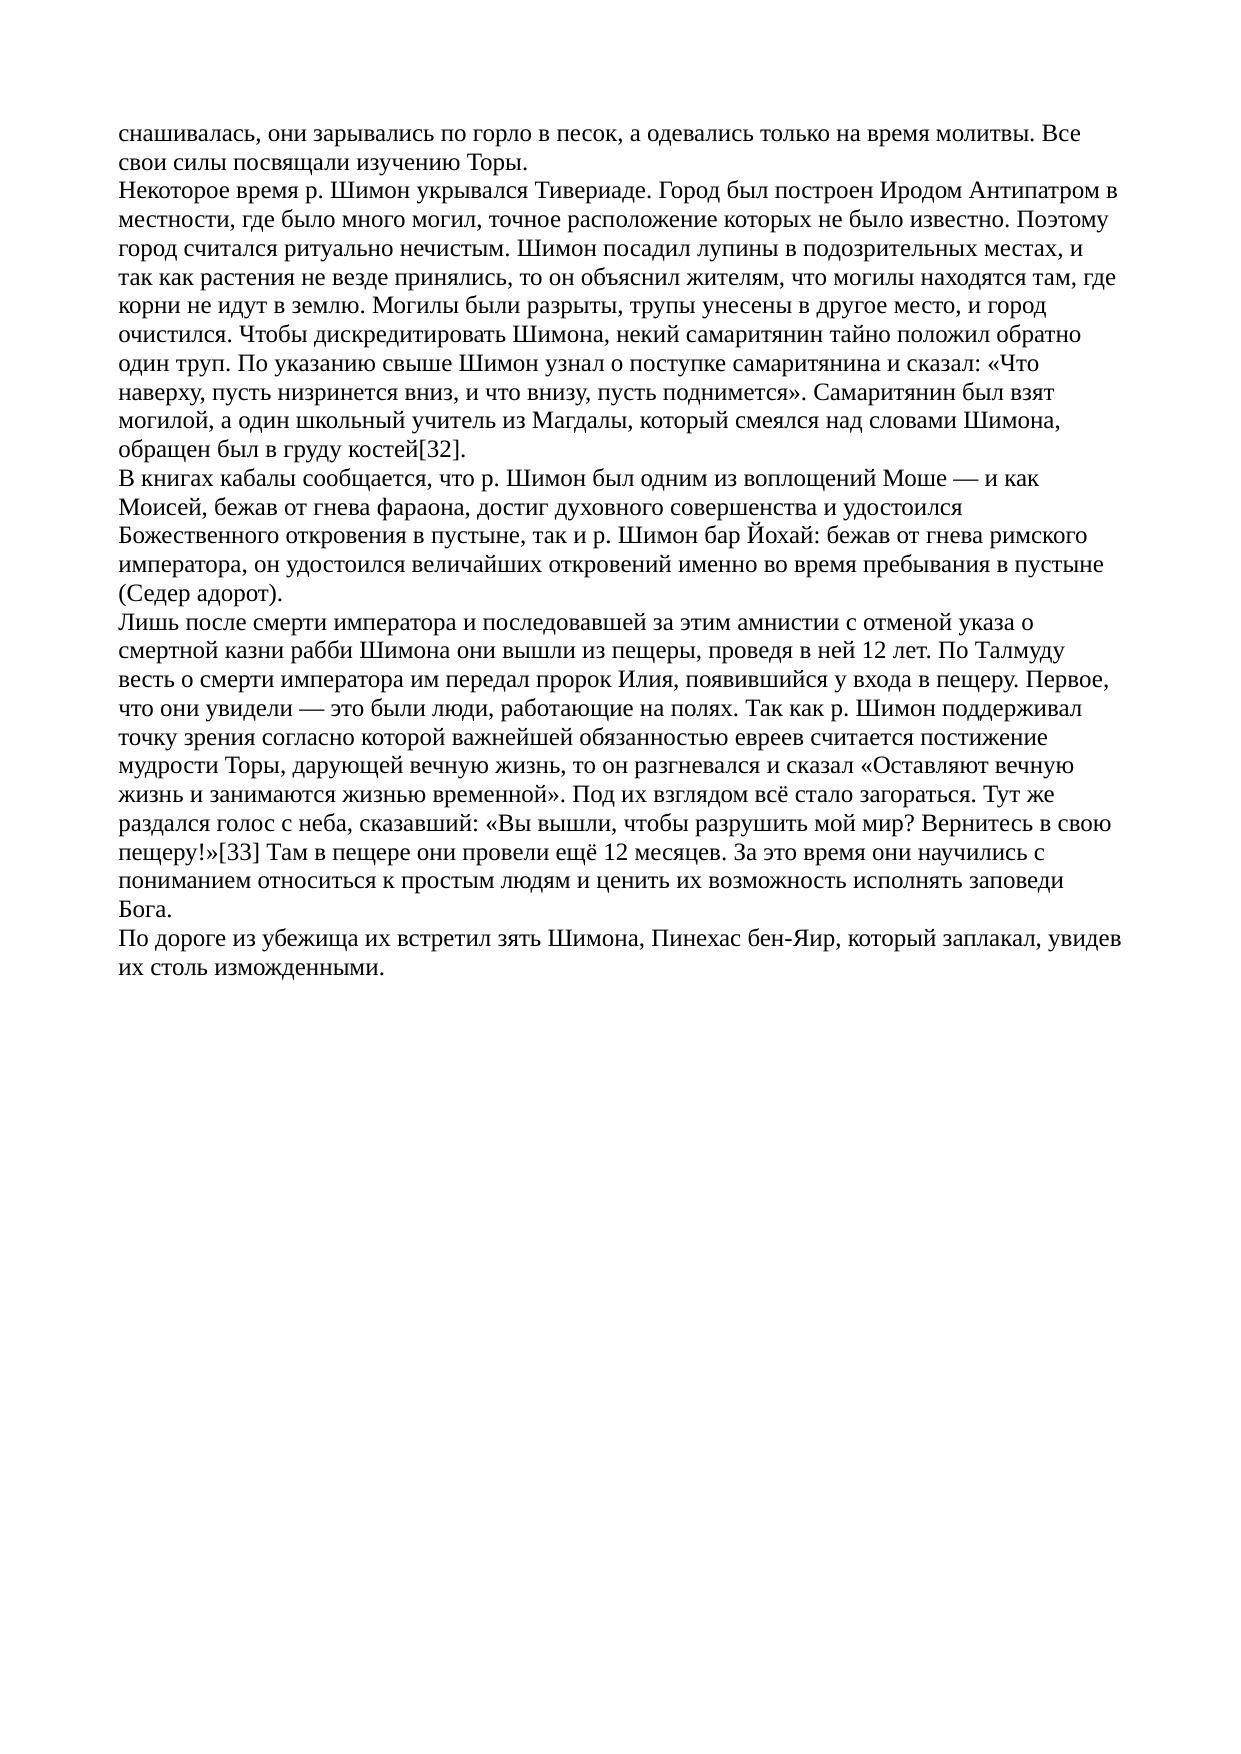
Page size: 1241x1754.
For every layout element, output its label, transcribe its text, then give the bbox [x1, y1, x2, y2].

text В книгах кабалы сообщается, что р. Шимон был одним из воплощений Моше — и как Моисей, бежав от гнева фараона, достиг духовного совершенства и удостоился Божественного откровения в пустыне, так и р. Шимон бар Йохай: бежав от гнева римского императора, он удостоился величайших откровений именно во время пребывания в пустыне (Седер адорот). [118, 377, 1122, 521]
text По дороге из убежища их встретил зять Шимона, Пинехас бен-Яир, который заплакал, увидев их столь изможденными. [118, 837, 1122, 894]
text Некоторое время р. Шимон укрывался Тивериаде. Город был построен Иродом Антипатром в местности, где было много могил, точное расположение которых не было известно. Поэтому город считался ритуально нечистым. Шимон посадил лупины в подозрительных местах, и так как растения не везде принялись, то он объяснил жителям, что могилы находятся там, где корни не идут в землю. Могилы были разрыты, трупы унесены в другое место, и город очистился. Чтобы дискредитировать Шимона, некий самаритянин тайно положил обратно один труп. По указанию свыше Шимон узнал ο поступке самаритянина и сказал: «Что наверху, пусть низринется вниз, и что внизу, пусть поднимется». Самаритянин был взят могилой, а один школьный учитель из Магдалы, который смеялся над словами Шимона, обращен был в груду костей[32]. [118, 118, 1122, 377]
text Лишь после смерти императора и последовавшей за этим амнистии с отменой указа о смертной казни рабби Шимона они вышли из пещеры, проведя в ней 12 лет. По Талмуду весть о смерти императора им передал пророк Илия, появившийся у входа в пещеру. Первое, что они увидели — это были люди, работающие на полях. Так как р. Шимон поддерживал точку зрения согласно которой важнейшей обязанностью евреев считается постижение мудрости Торы, дарующей вечную жизнь, то он разгневался и сказал «Оставляют вечную жизнь и занимаются жизнью временной». Под их взглядом всё стало загораться. Тут же раздался голос с неба, сказавший: «Вы вышли, чтобы разрушить мой мир? Вернитесь в свою пещеру!»[33] Там в пещере они провели ещё 12 месяцев. За это время они научились с пониманием относиться к простым людям и ценить их возможность исполнять заповеди Бога. [118, 521, 1122, 837]
